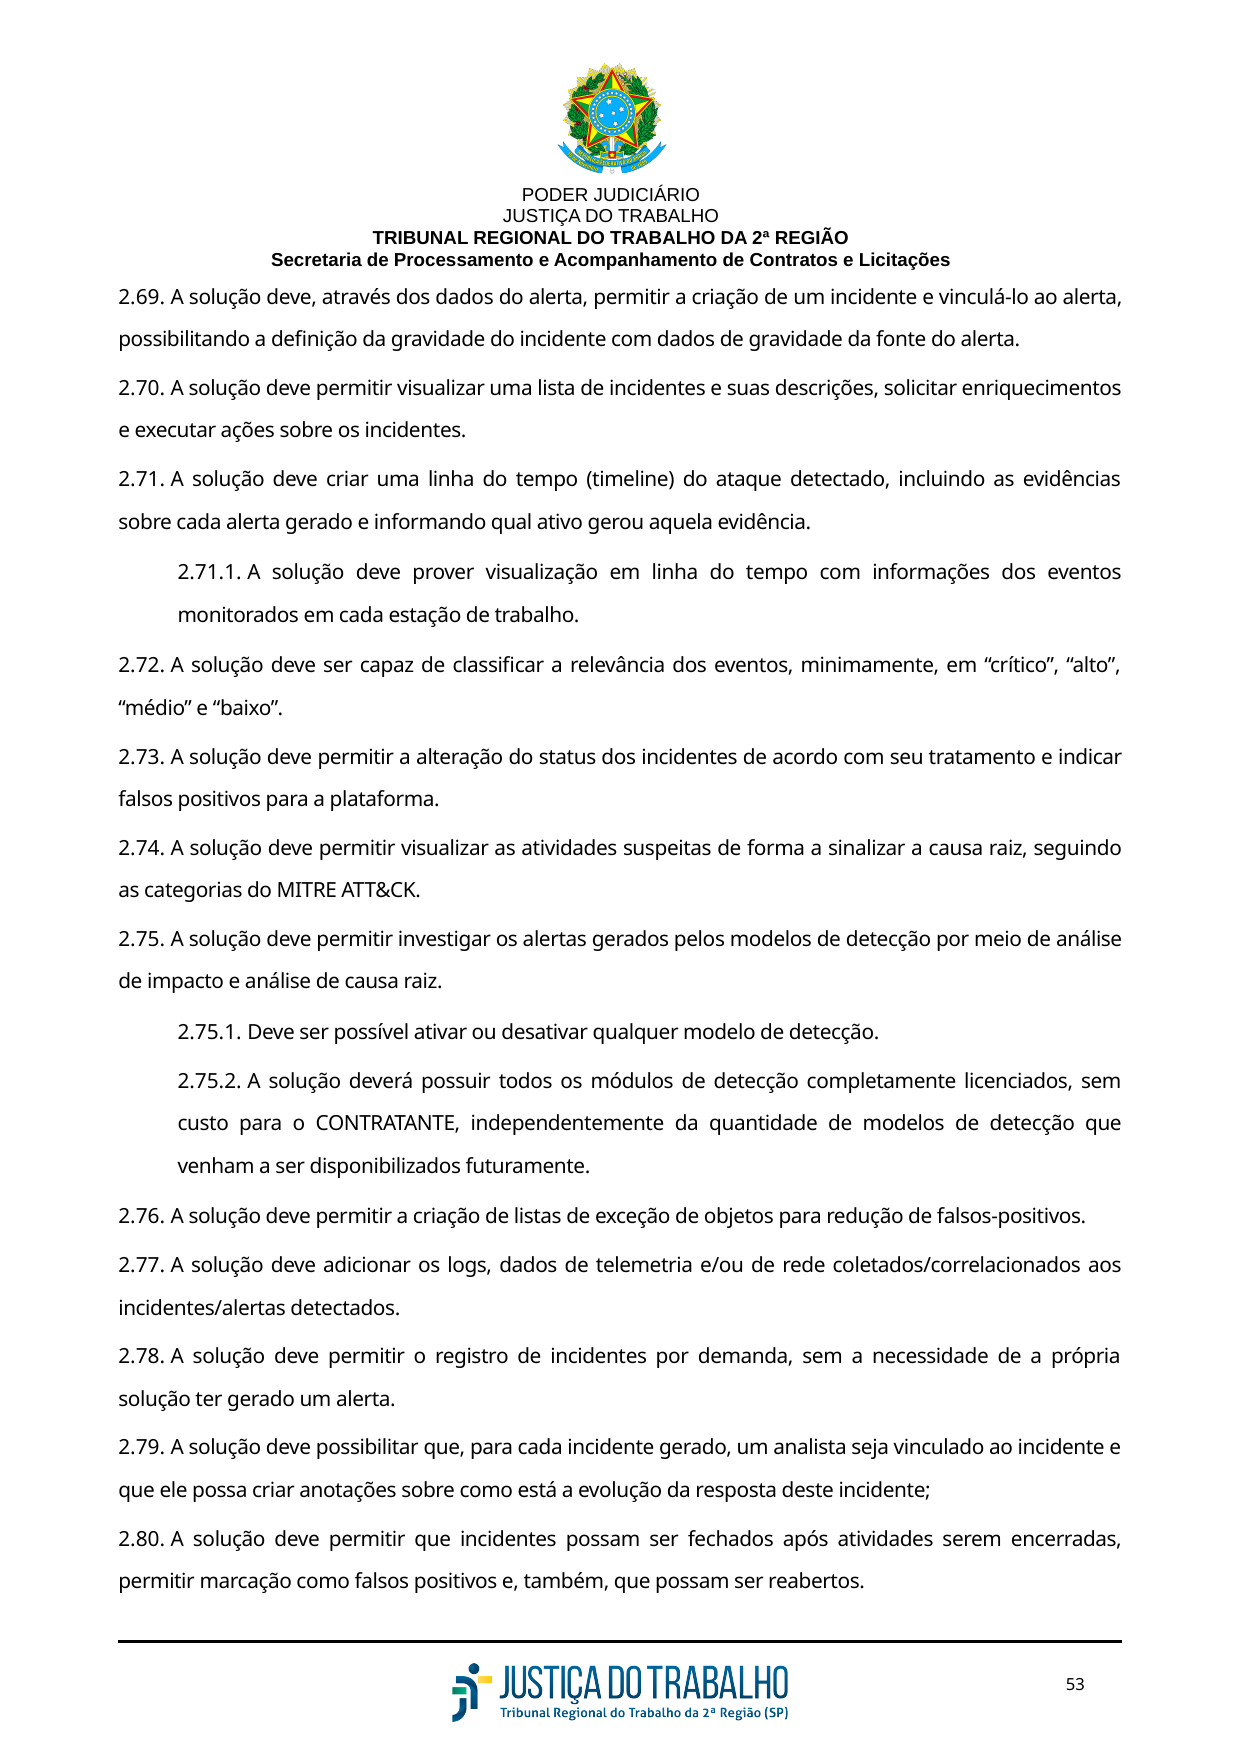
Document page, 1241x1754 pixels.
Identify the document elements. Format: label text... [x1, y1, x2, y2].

list Deve ser possível ativar ou desativar qualquer modelo de detecção. [177, 1017, 1122, 1046]
list A solução deve, através dos dados do alerta, permitir a criação de um incidente e vinculá-lo ao alerta, possibilitando a definição da gravidade do incidente com dados de gravidade da fonte do alerta. [118, 282, 1122, 353]
list A solução deve adicionar os logs, dados de telemetria e/ou de rede coletados/correlacionados aos incidentes/alertas detectados. [118, 1250, 1122, 1321]
list A solução deve permitir investigar os alertas gerados pelos modelos de detecção por meio de análise de impacto e análise de causa raiz. [118, 924, 1122, 997]
list A solução deve permitir a alteração do status dos incidentes de acordo com seu tratamento e indicar falsos positivos para a plataforma. [118, 742, 1122, 813]
list A solução deve permitir que incidentes possam ser fechados após atividades serem encerradas, permitir marcação como falsos positivos e, também, que possam ser reabertos. [118, 1524, 1122, 1597]
list A solução deve prover visualização em linha do tempo com informações dos eventos monitorados em cada estação de trabalho. [177, 557, 1122, 631]
list A solução deve permitir a criação de listas de exceção de objetos para redução de falsos-positivos. [118, 1202, 1122, 1230]
list A solução deve permitir visualizar uma lista de incidentes e suas descrições, solicitar enriquecimentos e executar ações sobre os incidentes. [118, 373, 1122, 444]
list A solução deverá possuir todos os módulos de detecção completamente licenciados, sem custo para o CONTRATANTE, independentemente da quantidade de modelos de detecção que venham a ser disponibilizados futuramente. [177, 1066, 1122, 1182]
list A solução deve possibilitar que, para cada incidente gerado, um analista seja vinculado ao incidente e que ele possa criar anotações sobre como está a evolução da resposta deste incidente; [118, 1432, 1122, 1503]
picture [452, 1663, 788, 1722]
list A solução deve permitir visualizar as atividades suspeitas de forma a sinalizar a causa raiz, seguindo as categorias do MITRE ATT&CK. [118, 833, 1122, 904]
list A solução deve ser capaz de classificar a relevância dos eventos, minimamente, em “crítico”, “alto”, “médio” e “baixo”. [118, 651, 1122, 722]
list A solução deve permitir o registro de incidentes por demanda, sem a necessidade de a própria solução ter gerado um alerta. [118, 1341, 1122, 1412]
list A solução deve criar uma linha do tempo (timeline) do ataque detectado, incluindo as evidências sobre cada alerta gerado e informando qual ativo gerou aquela evidência. [118, 464, 1122, 537]
